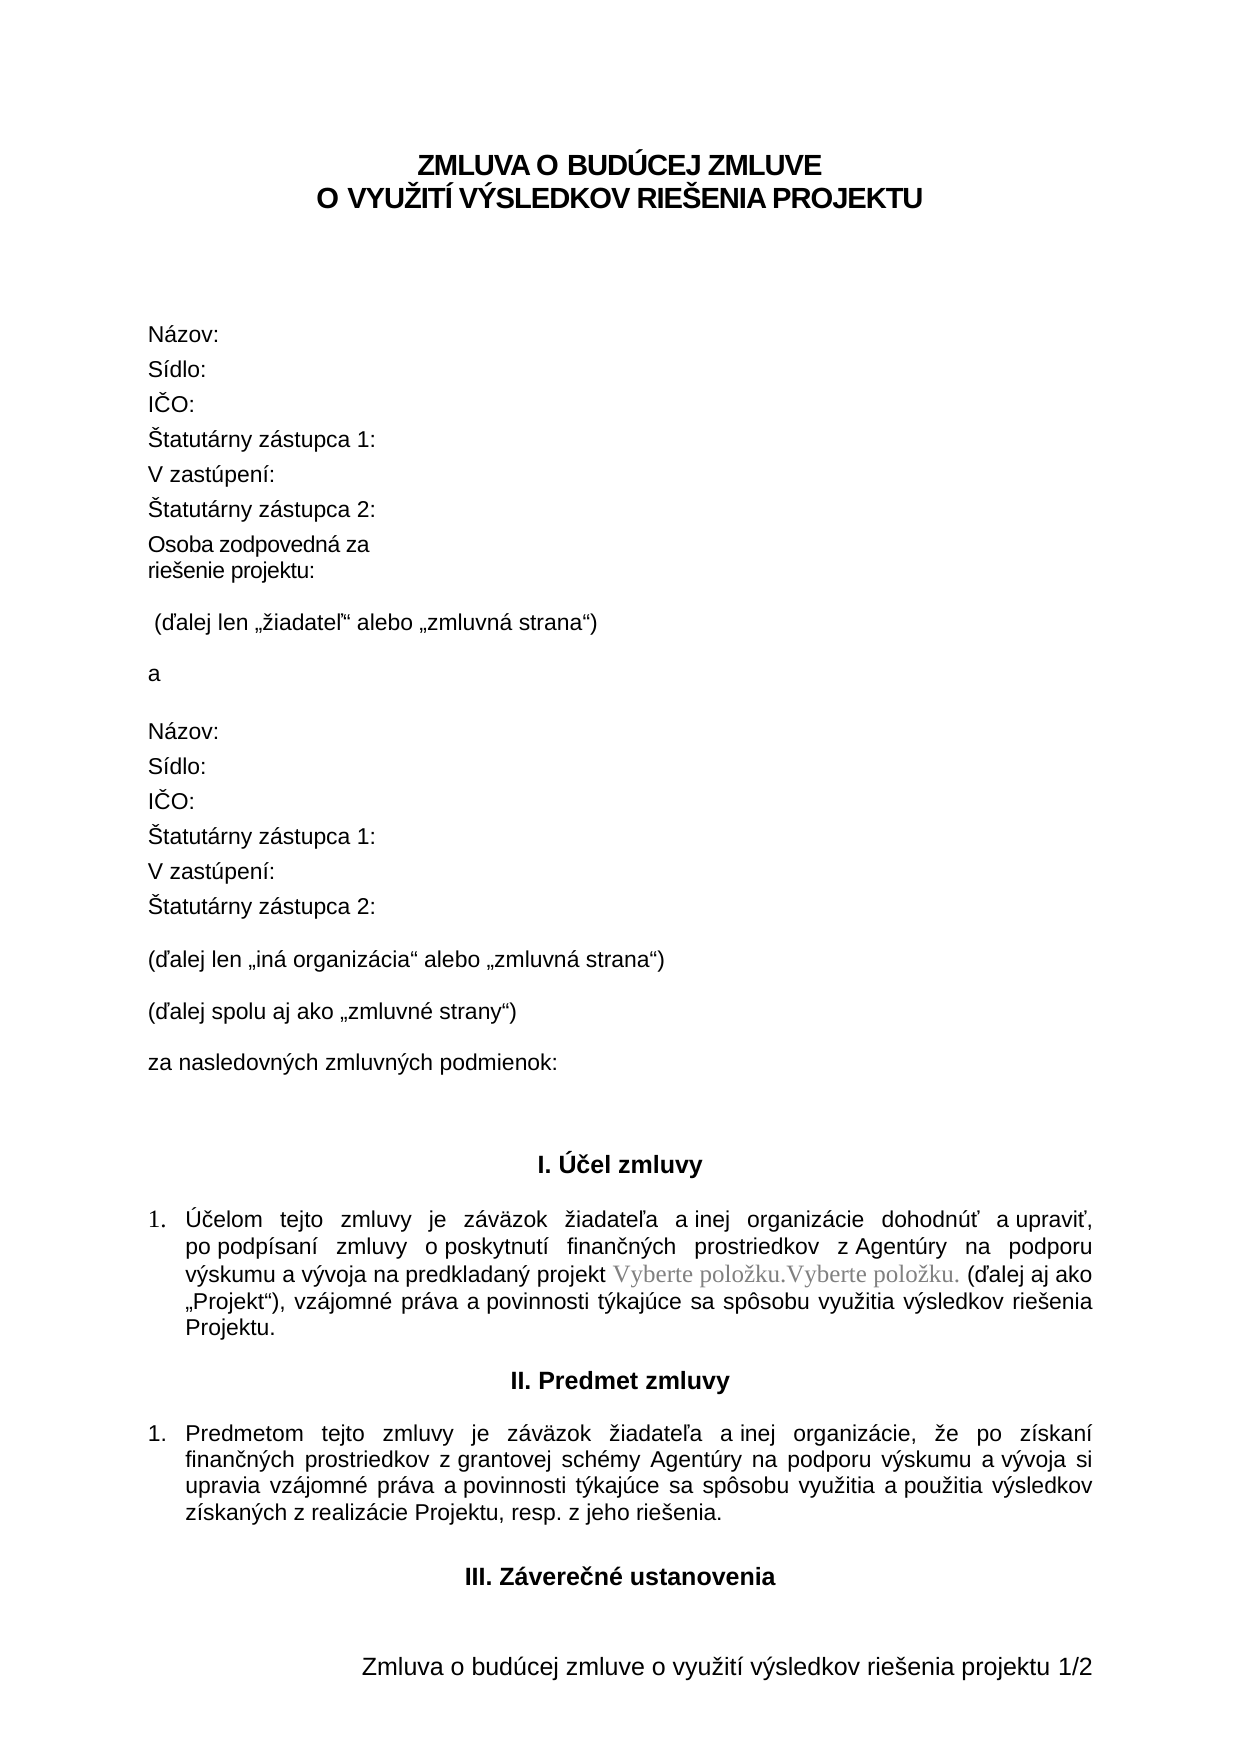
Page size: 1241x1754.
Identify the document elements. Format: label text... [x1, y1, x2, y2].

table_cell Sídlo: [148, 746, 396, 781]
table_cell V zastúpení: [148, 455, 397, 490]
title ZMLUVA O BUDÚCEJ ZMLUVE [148, 148, 1093, 181]
table_cell [396, 746, 1093, 781]
text a [148, 660, 1093, 686]
text za nasledovných zmluvných podmienok: [148, 1049, 1093, 1075]
text (ďalej spolu aj ako „zmluvné strany“) [148, 998, 1093, 1024]
table_cell [396, 851, 1093, 886]
table_cell IČO: [148, 781, 396, 816]
table_cell Štatutárny zástupca 2: [148, 886, 396, 921]
table_cell [396, 816, 1093, 851]
subtitle I. Účel zmluvy [148, 1150, 1093, 1179]
text (ďalej len „iná organizácia“ alebo „zmluvná strana“) [148, 946, 1093, 973]
table_header Názov: [148, 315, 397, 350]
text (ďalej len „žiadateľ“ alebo „zmluvná strana“) [148, 609, 1093, 635]
table_header [396, 711, 1093, 746]
table_cell [397, 350, 1093, 385]
table_header Názov: [148, 711, 396, 746]
table_cell [396, 781, 1093, 816]
table_cell [397, 490, 1093, 525]
title O VYUŽITÍ VÝSLEDKOV RIEŠENIA PROJEKTU [148, 181, 1093, 215]
table_cell [397, 525, 1093, 584]
table_cell IČO: [148, 385, 397, 420]
table_cell [397, 420, 1093, 455]
table_cell Štatutárny zástupca 1: [148, 420, 397, 455]
subtitle III. Záverečné ustanovenia [148, 1562, 1093, 1591]
subtitle II. Predmet zmluvy [148, 1366, 1093, 1394]
table_cell Sídlo: [148, 350, 397, 385]
table_cell [397, 455, 1093, 490]
table_cell V zastúpení: [148, 851, 396, 886]
table_cell Štatutárny zástupca 2: [148, 490, 397, 525]
table_cell Osoba zodpovedná za riešenie projektu: [148, 525, 397, 584]
table_cell [397, 385, 1093, 420]
table_cell Štatutárny zástupca 1: [148, 816, 396, 851]
table_cell [396, 886, 1093, 921]
list Predmetom tejto zmluvy je záväzok žiadateľa a inej organizácie, že po získaní finančných prostriedkov z grantovej schémy Agentúry na podporu výskumu a vývoja si upravia vzájomné práva a povinnosti týkajúce sa spôsobu využitia a použitia výsledkov získaných z realizácie Projektu, resp. z jeho riešenia. [148, 1419, 1093, 1525]
table_header [397, 315, 1093, 350]
list Účelom tejto zmluvy je záväzok žiadateľa a inej organizácie dohodnúť a upraviť, po podpísaní zmluvy o poskytnutí finančných prostriedkov z Agentúry na podporu výskumu a vývoja na predkladaný projekt Vyberte položku.Vyberte položku. (ďalej aj ako „Projekt“), vzájomné práva a povinnosti týkajúce sa spôsobu využitia výsledkov riešenia Projektu. [148, 1204, 1093, 1341]
